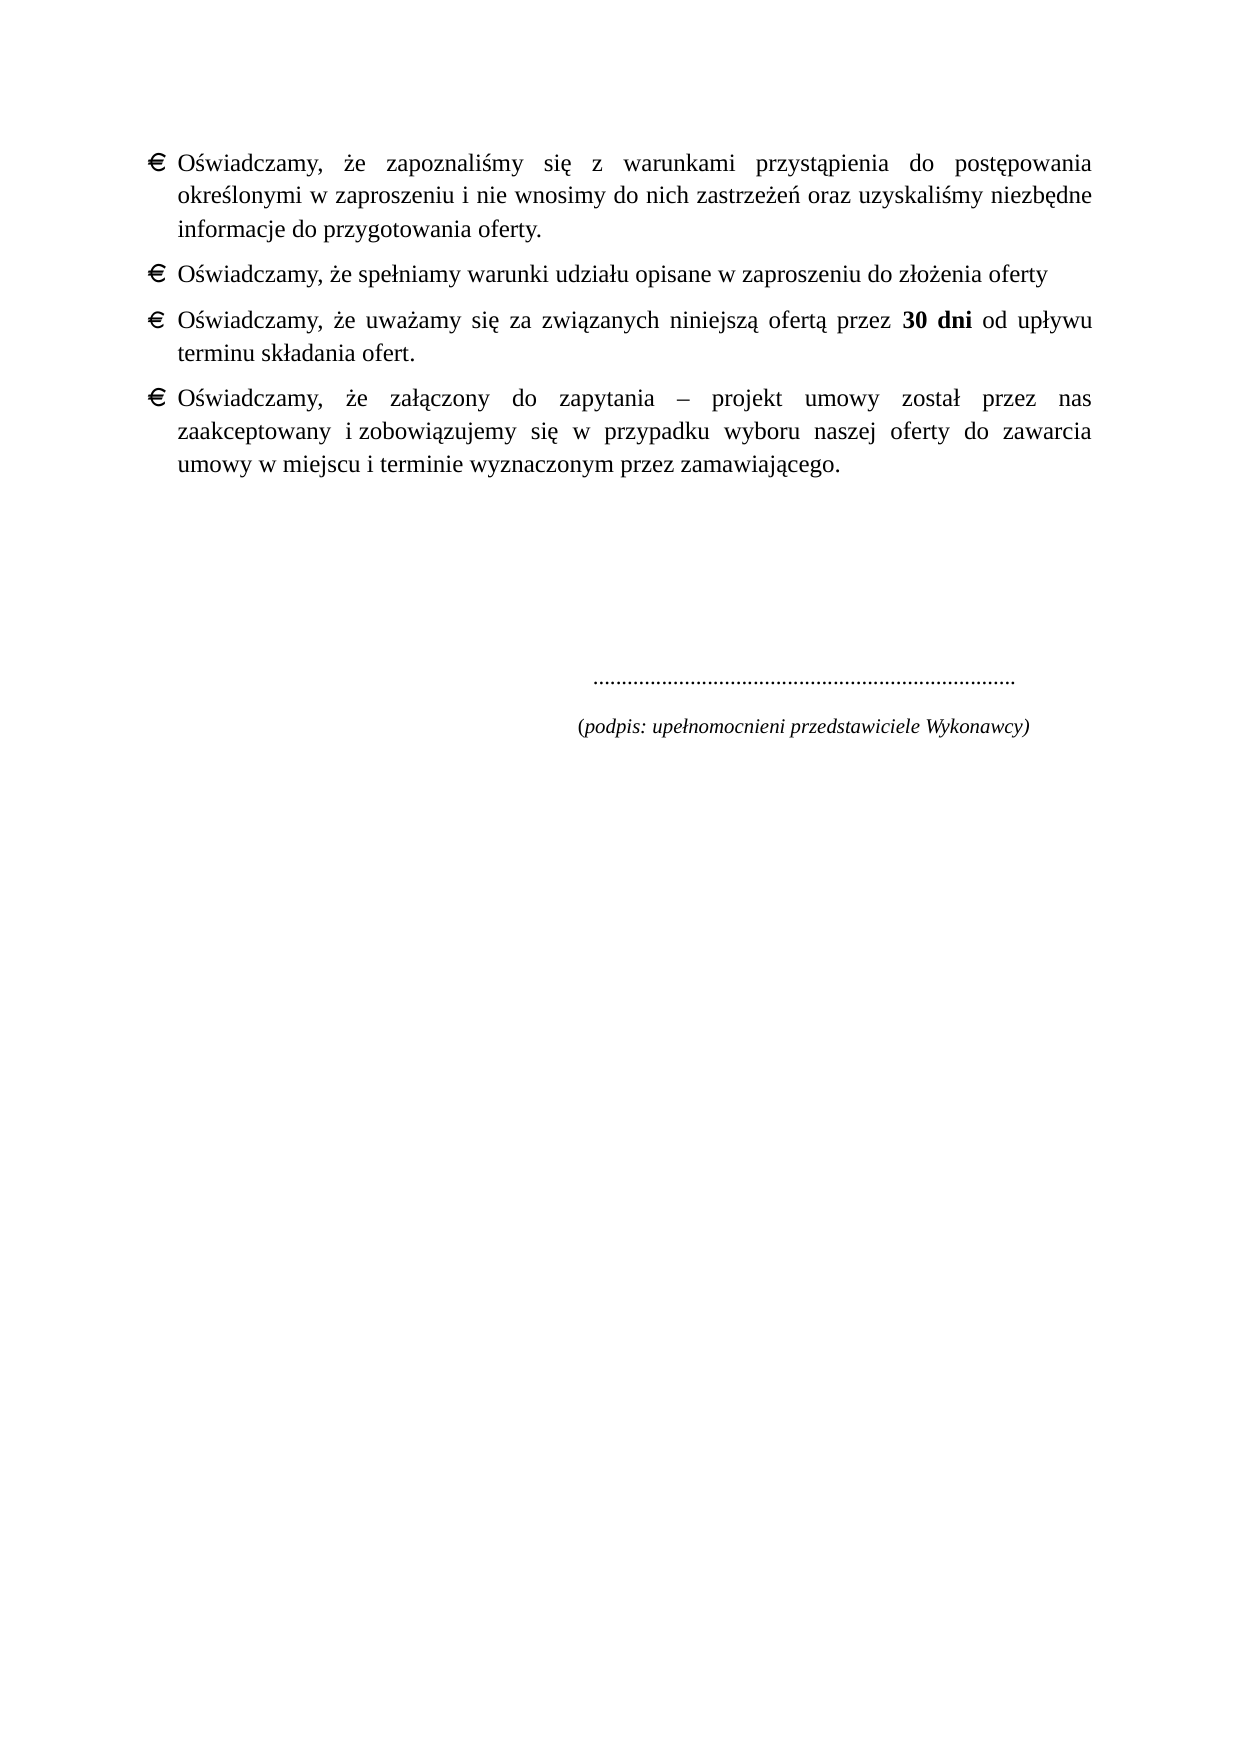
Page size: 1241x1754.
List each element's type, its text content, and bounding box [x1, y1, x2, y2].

list Oświadczamy, że spełniamy warunki udziału opisane w zaproszeniu do złożenia oferty [148, 259, 1093, 288]
list Oświadczamy, że zapoznaliśmy się z warunkami przystąpienia do postępowania określonymi w zaproszeniu i nie wnosimy do nich zastrzeżeń oraz uzyskaliśmy niezbędne informacje do przygotowania oferty. [148, 148, 1093, 242]
list Oświadczamy, że załączony do zapytania – projekt umowy został przez nas zaakceptowany i zobowiązujemy się w przypadku wyboru naszej oferty do zawarcia umowy w miejscu i terminie wyznaczonym przez zamawiającego. [148, 383, 1093, 478]
list Oświadczamy, że uważamy się za związanych niniejszą ofertą przez 30 dni od upływu terminu składania ofert. [148, 305, 1093, 366]
text .......................................................................... [517, 663, 1093, 690]
text (podpis: upełnomocnieni przedstawiciele Wykonawcy) [517, 714, 1093, 738]
